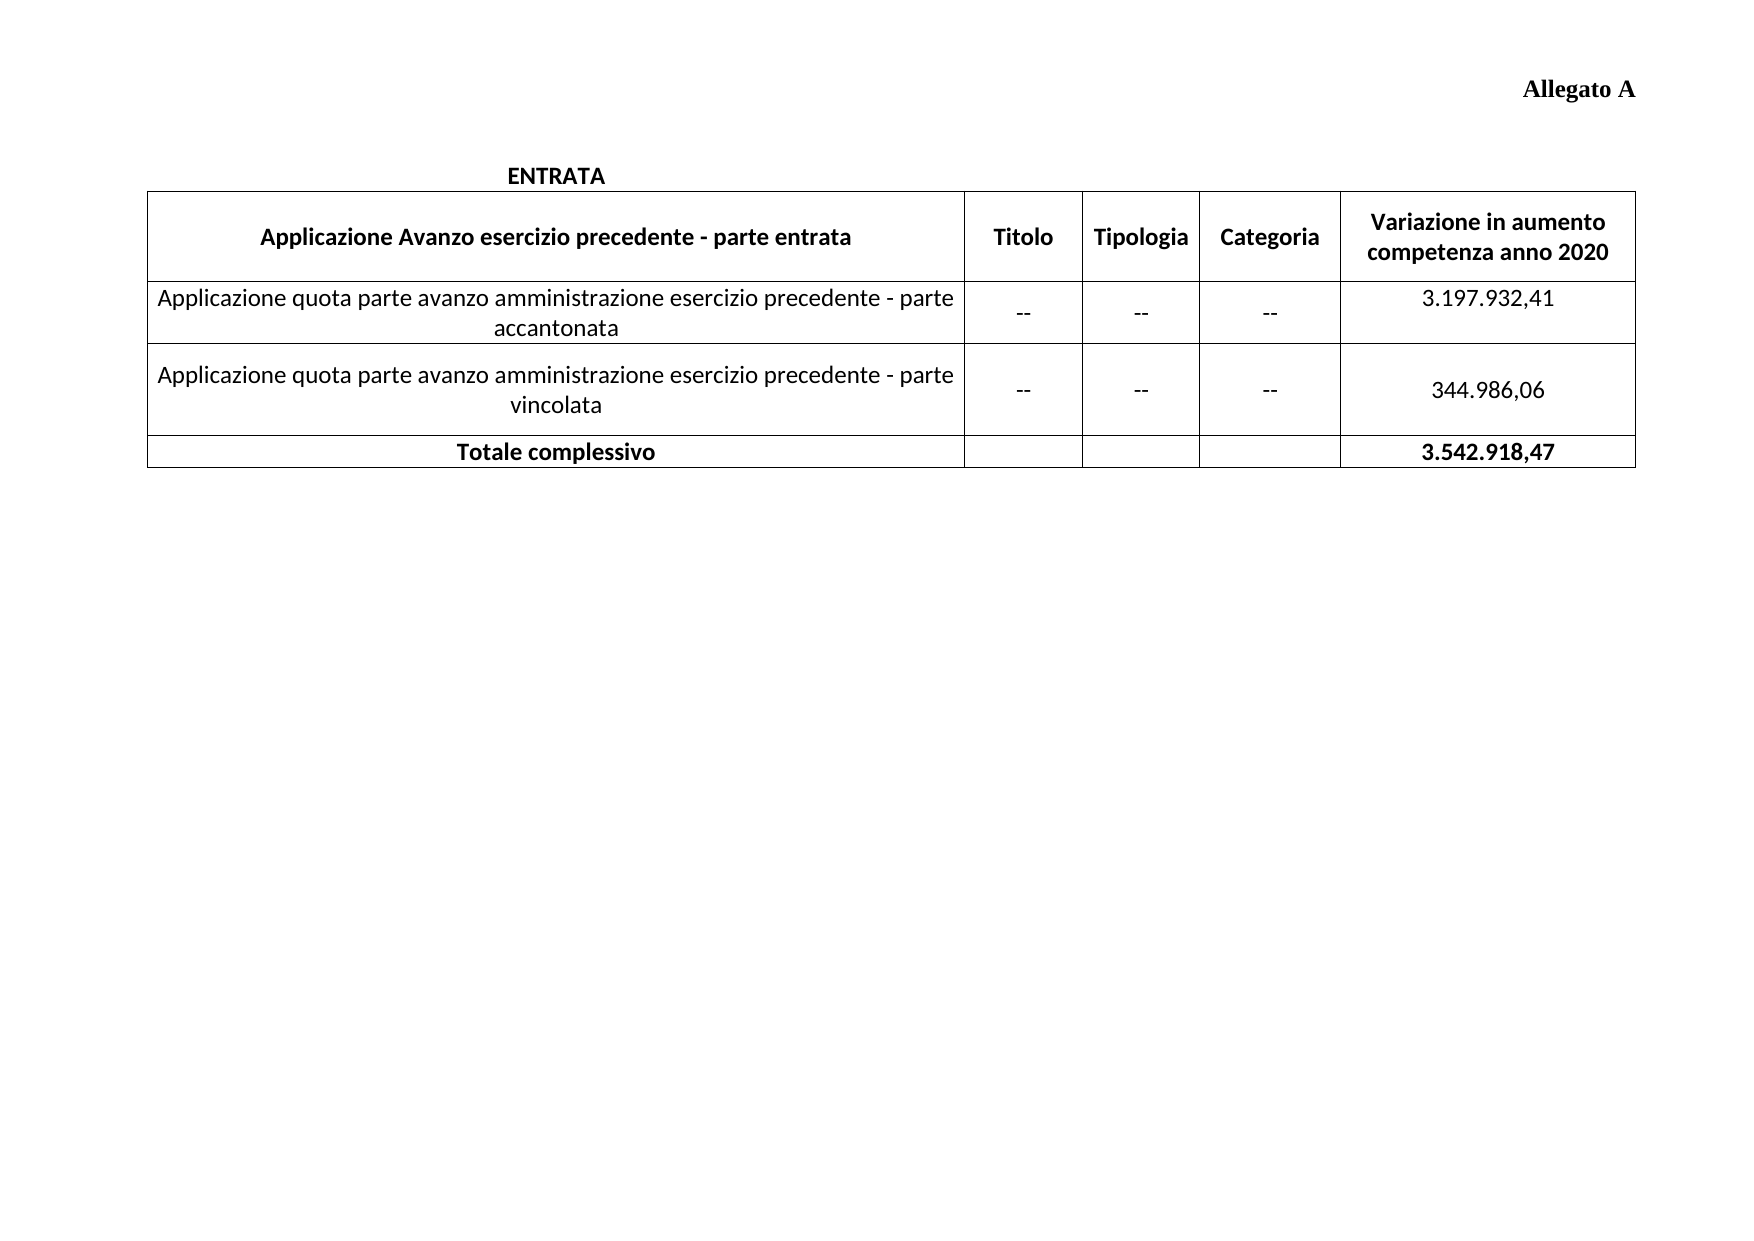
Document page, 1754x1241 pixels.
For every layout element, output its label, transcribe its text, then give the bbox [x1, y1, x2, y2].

table_cell 344.986,06 [1341, 344, 1635, 435]
table_header [1083, 160, 1200, 191]
table_cell Variazione in aumento competenza anno 2020 [1341, 192, 1635, 281]
table_cell 3.542.918,47 [1341, 436, 1635, 467]
table_cell Applicazione quota parte avanzo amministrazione esercizio precedente - parte vincolata [148, 344, 964, 435]
table_cell -- [1083, 282, 1199, 343]
table_cell Categoria [1200, 192, 1340, 281]
table_cell -- [965, 282, 1082, 343]
table_cell Titolo [965, 192, 1082, 281]
table_cell Applicazione Avanzo esercizio precedente - parte entrata [148, 192, 964, 281]
table_cell [1083, 436, 1199, 467]
text Allegato A [148, 74, 1636, 103]
table_cell Applicazione quota parte avanzo amministrazione esercizio precedente - parte accantonata [148, 282, 964, 343]
table_cell Totale complessivo [148, 436, 964, 467]
table_header [1200, 160, 1340, 191]
table_cell 3.197.932,41 [1341, 282, 1635, 343]
table_cell [965, 436, 1082, 467]
table_cell -- [1200, 344, 1340, 435]
table_header [964, 160, 1082, 191]
table_cell -- [1083, 344, 1199, 435]
table_header ENTRATA [148, 160, 964, 191]
table_cell Tipologia [1083, 192, 1199, 281]
table_cell -- [965, 344, 1082, 435]
table_cell -- [1200, 282, 1340, 343]
table_header [1340, 160, 1636, 191]
table_cell [1200, 436, 1340, 467]
